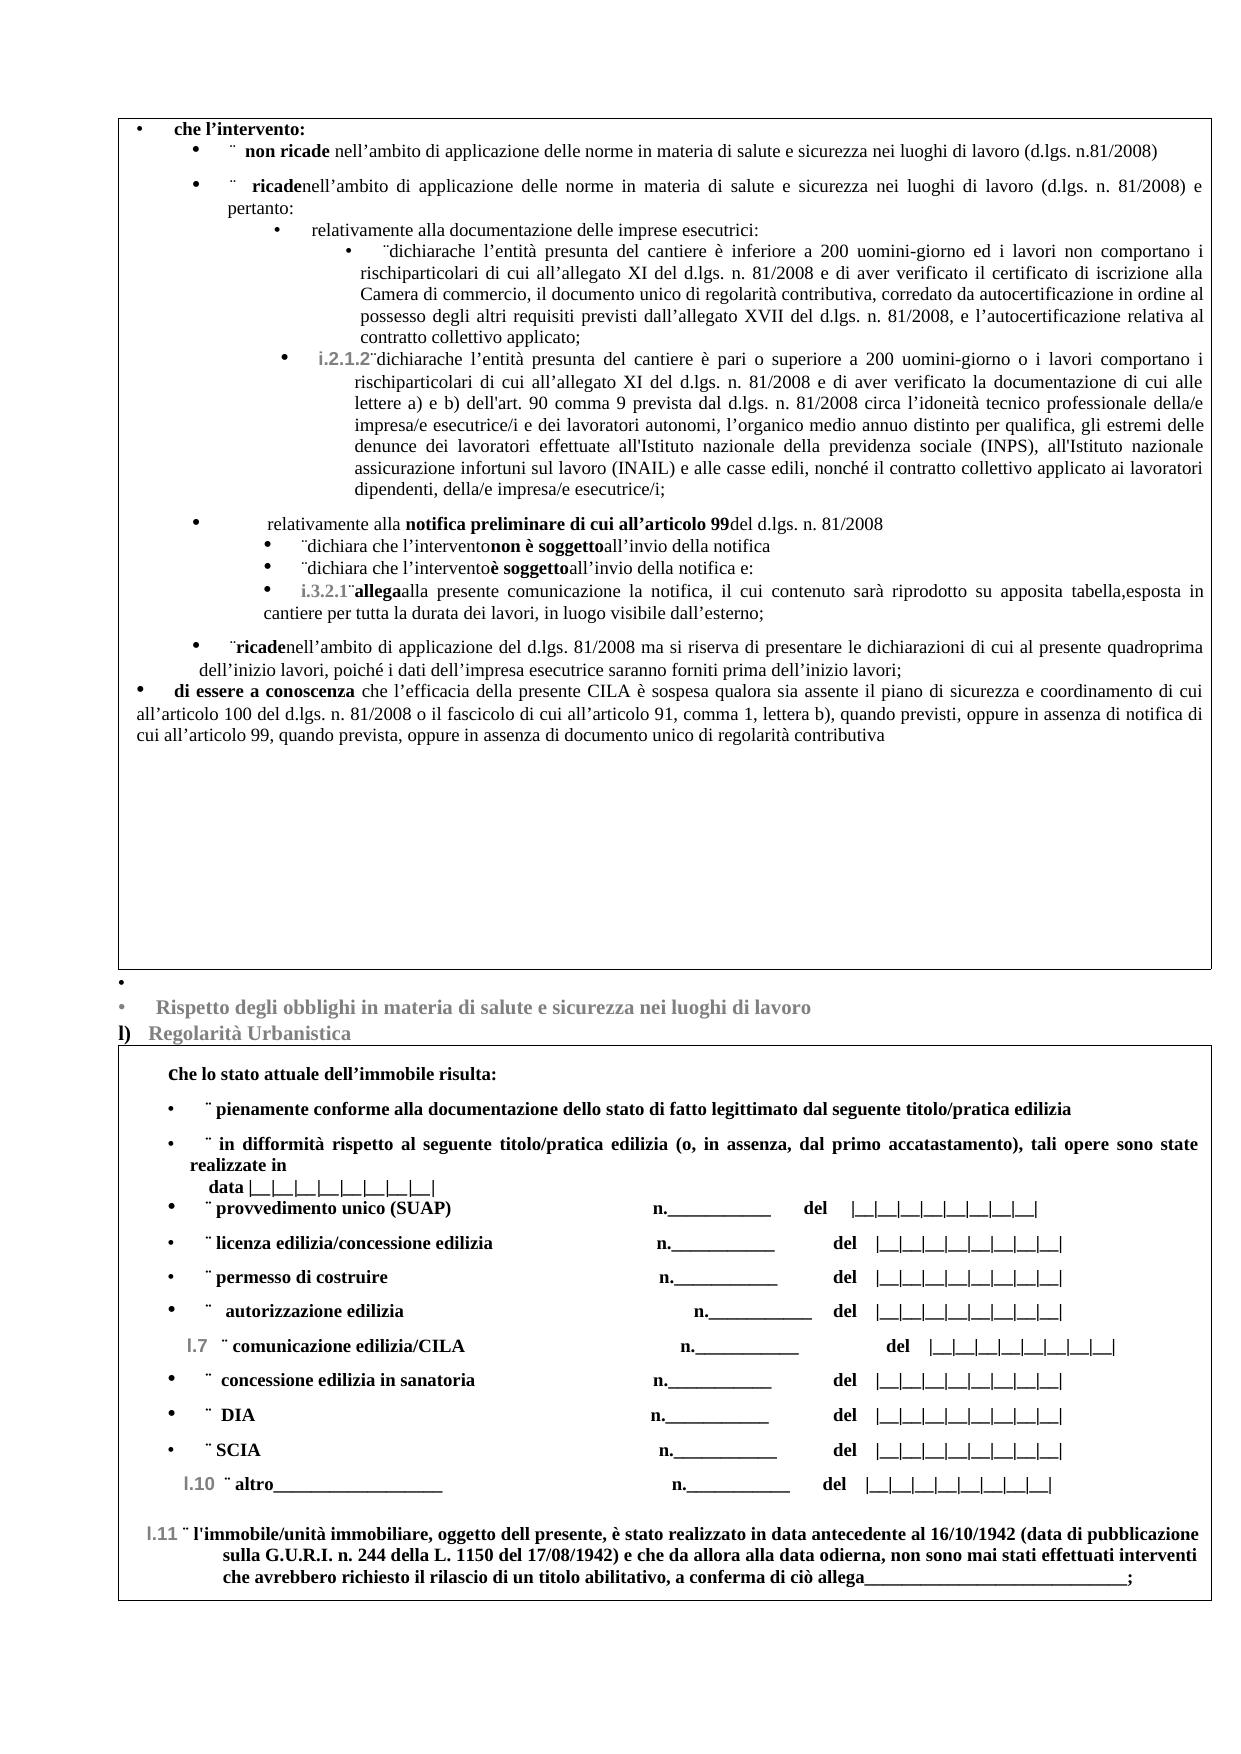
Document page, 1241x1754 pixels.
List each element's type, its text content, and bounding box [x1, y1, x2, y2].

table_header che lo stato attuale dell’immobile risulta: ¨ pienamente conforme alla documentazione dello stato di fatto legittimato dal seguente titolo/pratica edilizia ¨ in difformità rispetto al seguente titolo/pratica edilizia (o, in assenza, dal primo accatastamento), tali opere sono state realizzate in data |__|__|__|__|__|__|__|__| ¨ provvedimento unico (SUAP) n.___________ del |__|__|__|__|__|__|__|__| ¨ licenza edilizia/concessione edilizia n.___________ del |__|__|__|__|__|__|__|__| ¨ permesso di costruire n.___________ del |__|__|__|__|__|__|__|__| ¨ autorizzazione edilizia n.___________ del |__|__|__|__|__|__|__|__| l.7 ¨ comunicazione edilizia/CILA n.___________ del |__|__|__|__|__|__|__|__| ¨ concessione edilizia in sanatoria n.___________ del |__|__|__|__|__|__|__|__| ¨ DIA n.___________ del |__|__|__|__|__|__|__|__| ¨ SCIA n.___________ del |__|__|__|__|__|__|__|__| l.10 ¨ altro__________________ n.___________ del |__|__|__|__|__|__|__|__| l.11 ¨ l'immobile/unità immobiliare, oggetto dell presente, è stato realizzato in data antecedente al 16/10/1942 (data di pubblicazione sulla G.U.R.I. n. 244 della L. 1150 del 17/08/1942) e che da allora alla data odierna, non sono mai stati effettuati interventi che avrebbero richiesto il rilascio di un titolo abilitativo, a conferma di ciò allega____________________________; [119, 1046, 1211, 1600]
list Rispetto degli obblighi in materia di salute e sicurezza nei luoghi di lavoro [118, 995, 1122, 1019]
table_header che l’intervento: ¨ non ricade nell’ambito di applicazione delle norme in materia di salute e sicurezza nei luoghi di lavoro (d.lgs. n.81/2008) ¨ ricadenell’ambito di applicazione delle norme in materia di salute e sicurezza nei luoghi di lavoro (d.lgs. n. 81/2008) e pertanto: relativamente alla documentazione delle imprese esecutrici: ¨dichiarache l’entità presunta del cantiere è inferiore a 200 uomini-giorno ed i lavori non comportano i rischiparticolari di cui all’allegato XI del d.lgs. n. 81/2008 e di aver verificato il certificato di iscrizione alla Camera di commercio, il documento unico di regolarità contributiva, corredato da autocertificazione in ordine al possesso degli altri requisiti previsti dall’allegato XVII del d.lgs. n. 81/2008, e l’autocertificazione relativa al contratto collettivo applicato; i.2.1.2¨dichiarache l’entità presunta del cantiere è pari o superiore a 200 uomini-giorno o i lavori comportano i rischiparticolari di cui all’allegato XI del d.lgs. n. 81/2008 e di aver verificato la documentazione di cui alle lettere a) e b) dell'art. 90 comma 9 prevista dal d.lgs. n. 81/2008 circa l’idoneità tecnico professionale della/e impresa/e esecutrice/i e dei lavoratori autonomi, l’organico medio annuo distinto per qualifica, gli estremi delle denunce dei lavoratori effettuate all'Istituto nazionale della previdenza sociale (INPS), all'Istituto nazionale assicurazione infortuni sul lavoro (INAIL) e alle casse edili, nonché il contratto collettivo applicato ai lavoratori dipendenti, della/e impresa/e esecutrice/i; relativamente alla notifica preliminare di cui all’articolo 99del d.lgs. n. 81/2008 ¨dichiara che l’interventonon è soggettoall’invio della notifica ¨dichiara che l’interventoè soggettoall’invio della notifica e: i.3.2.1¨allegaalla presente comunicazione la notifica, il cui contenuto sarà riprodotto su apposita tabella,esposta in cantiere per tutta la durata dei lavori, in luogo visibile dall’esterno; ¨ricadenell’ambito di applicazione del d.lgs. 81/2008 ma si riserva di presentare le dichiarazioni di cui al presente quadroprima dell’inizio lavori, poiché i dati dell’impresa esecutrice saranno forniti prima dell’inizio lavori; di essere a conoscenza che l’efficacia della presente CILA è sospesa qualora sia assente il piano di sicurezza e coordinamento di cui all’articolo 100 del d.lgs. n. 81/2008 o il fascicolo di cui all’articolo 91, comma 1, lettera b), quando previsti, oppure in assenza di notifica di cui all’articolo 99, quando prevista, oppure in assenza di documento unico di regolarità contributiva [119, 119, 1211, 969]
text l) Regolarità Urbanistica [118, 1019, 1122, 1045]
